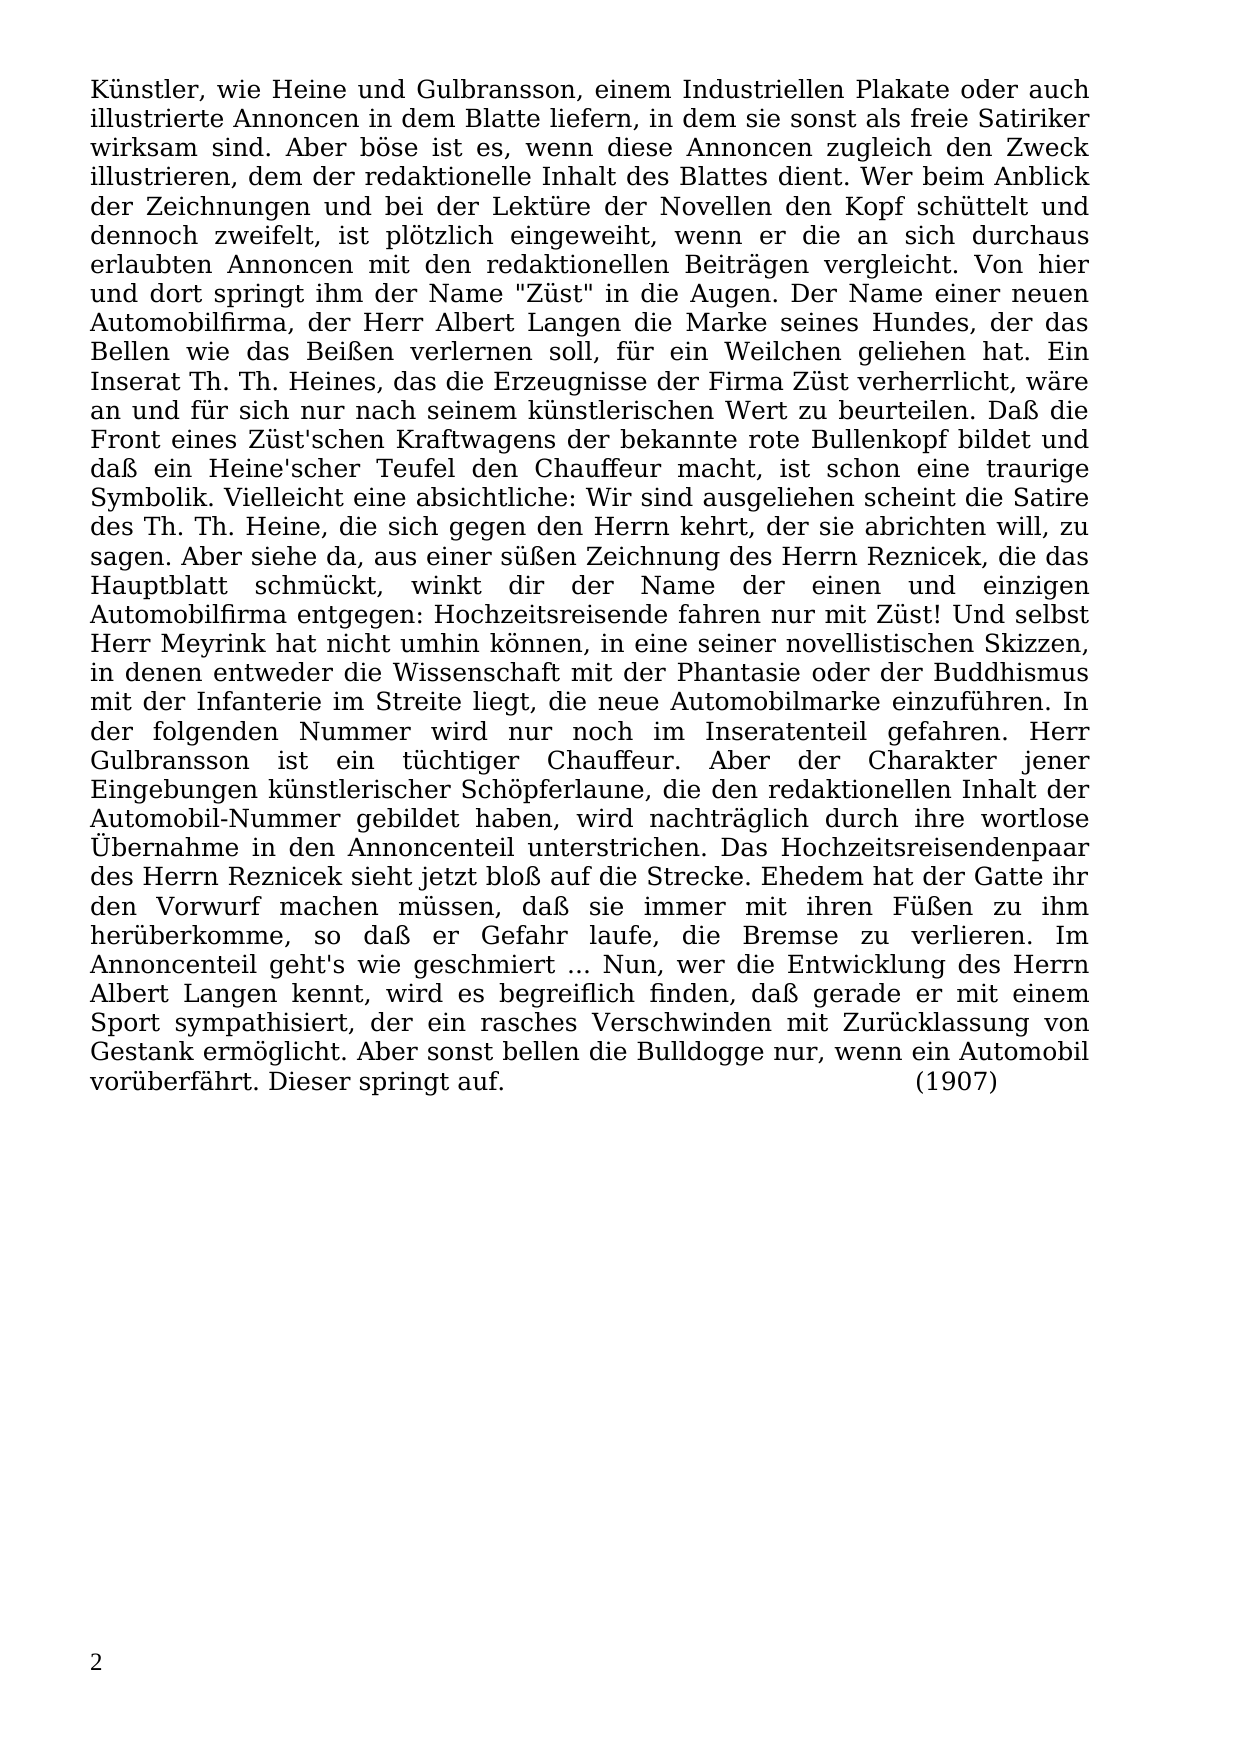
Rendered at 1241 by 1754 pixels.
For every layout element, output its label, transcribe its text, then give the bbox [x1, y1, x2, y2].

text Künstler, wie Heine und Gulbransson, einem Industriellen Plakate oder auch illustrierte Annoncen in dem Blatte liefern, in dem sie sonst als freie Satiriker wirksam sind. Aber böse ist es, wenn diese Annoncen zugleich den Zweck illustrieren, dem der redaktionelle Inhalt des Blattes dient. Wer beim Anblick der Zeichnungen und bei der Lektüre der Novellen den Kopf schüttelt und dennoch zweifelt, ist plötzlich eingeweiht, wenn er die an sich durchaus erlaubten Annoncen mit den redaktionellen Beiträgen vergleicht. Von hier und dort springt ihm der Name "Züst" in die Augen. Der Name einer neuen Automobilfirma, der Herr Albert Langen die Marke seines Hundes, der das Bellen wie das Beißen verlernen soll, für ein Weilchen geliehen hat. Ein Inserat Th. Th. Heines, das die Erzeugnisse der Firma Züst verherrlicht, wäre an und für sich nur nach seinem künstlerischen Wert zu beurteilen. Daß die Front eines Züst'schen Kraftwagens der bekannte rote Bullenkopf bildet und daß ein Heine'scher Teufel den Chauffeur macht, ist schon eine traurige Symbolik. Vielleicht eine absichtliche: Wir sind ausgeliehen scheint die Satire des Th. Th. Heine, die sich gegen den Herrn kehrt, der sie abrichten will, zu sagen. Aber siehe da, aus einer süßen Zeichnung des Herrn Reznicek, die das Hauptblatt schmückt, winkt dir der Name der einen und einzigen Automobilfirma entgegen: Hochzeitsreisende fahren nur mit Züst! Und selbst Herr Meyrink hat nicht umhin können, in eine seiner novellistischen Skizzen, in denen entweder die Wissenschaft mit der Phantasie oder der Buddhismus mit der Infanterie im Streite liegt, die neue Automobilmarke einzuführen. In der folgenden Nummer wird nur noch im Inseratenteil gefahren. Herr Gulbransson ist ein tüchtiger Chauffeur. Aber der Charakter jener Eingebungen künstlerischer Schöpferlaune, die den redaktionellen Inhalt der Automobil-Nummer gebildet haben, wird nachträglich durch ihre wortlose Übernahme in den Annoncenteil unterstrichen. Das Hochzeitsreisendenpaar des Herrn Reznicek sieht jetzt bloß auf die Strecke. Ehedem hat der Gatte ihr den Vorwurf machen müssen, daß sie immer mit ihren Füßen zu ihm herüberkomme, so daß er Gefahr laufe, die Bremse zu verlieren. Im Annoncenteil geht's wie geschmiert ... Nun, wer die Entwicklung des Herrn Albert Langen kennt, wird es begreiflich finden, daß gerade er mit einem Sport sympathisiert, der ein rasches Verschwinden mit Zurücklassung von Gestank ermöglicht. Aber sonst bellen die Bulldogge nur, wenn ein Automobil vorüberfährt. Dieser springt auf. (1907) [90, 75, 1091, 1096]
